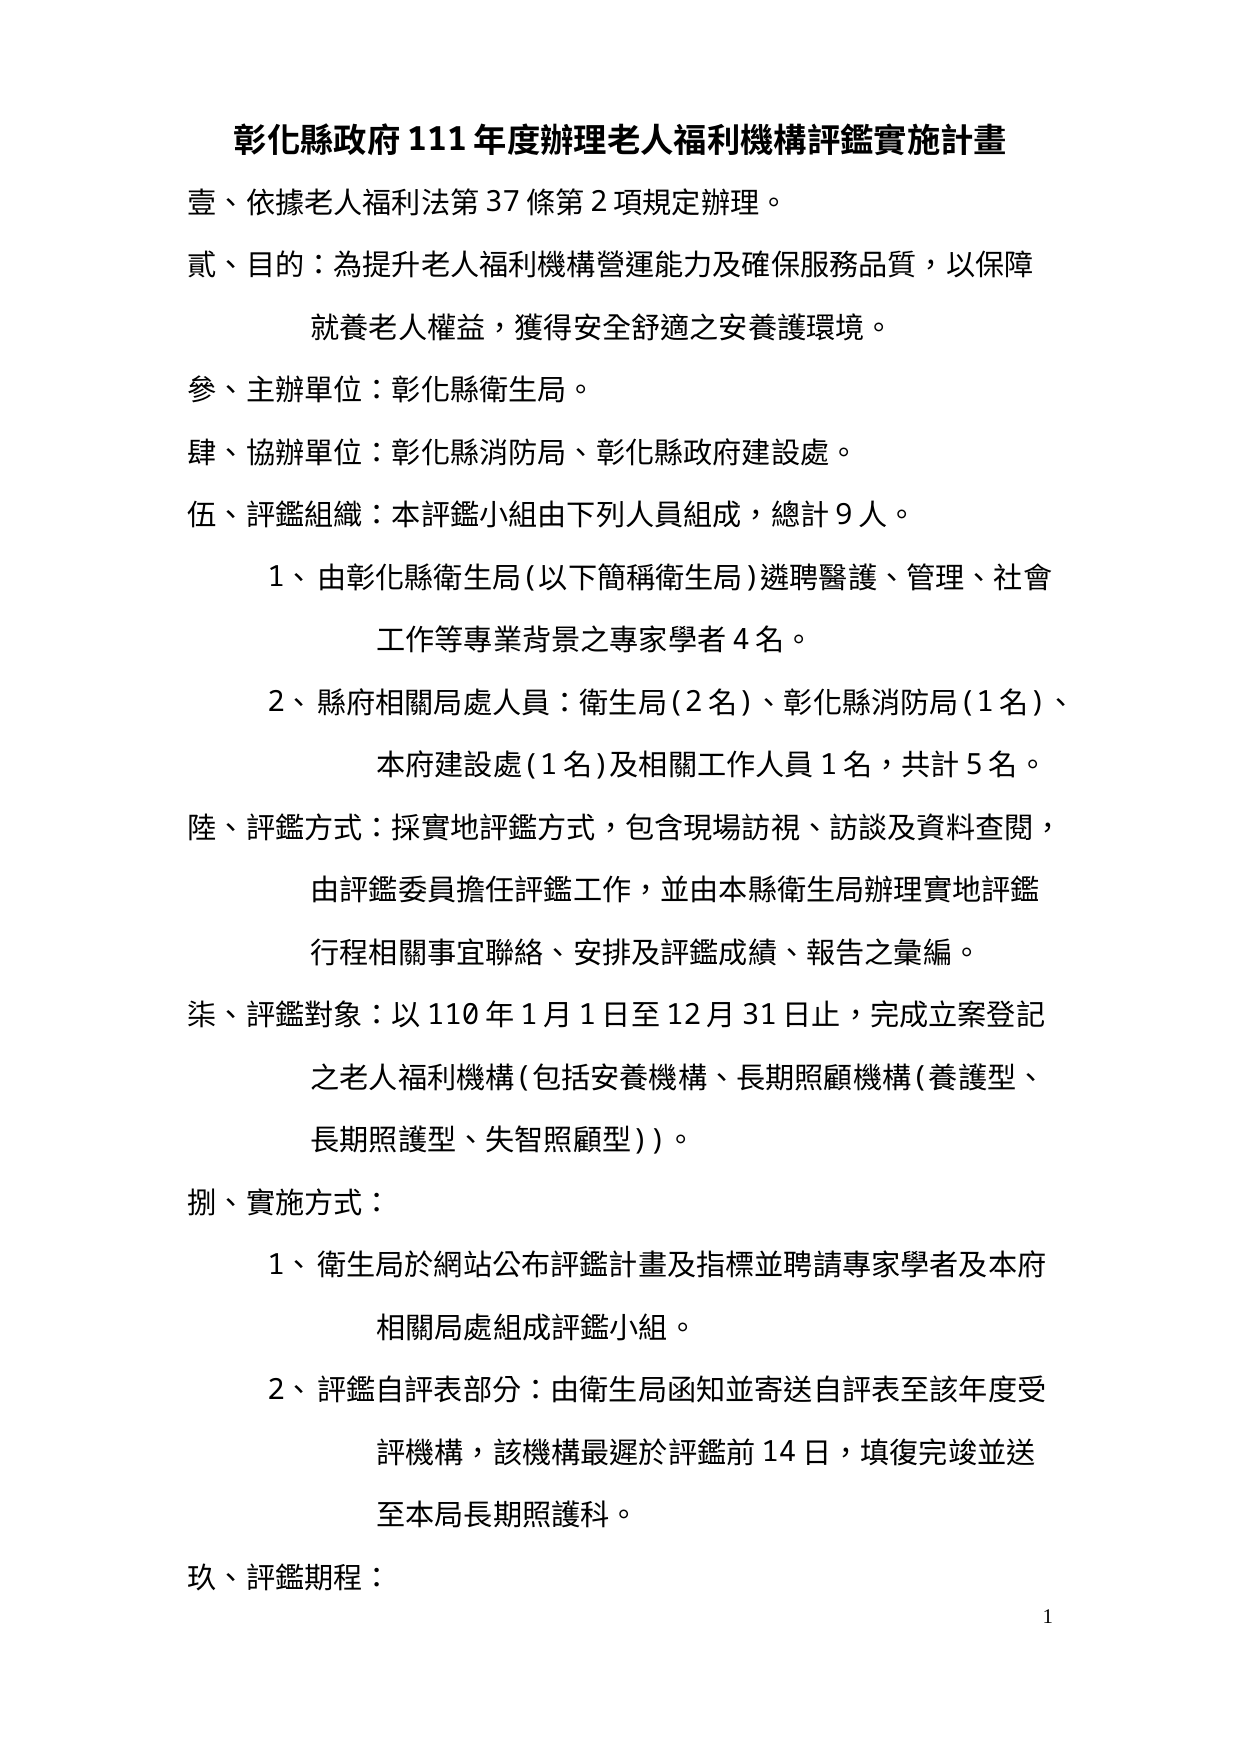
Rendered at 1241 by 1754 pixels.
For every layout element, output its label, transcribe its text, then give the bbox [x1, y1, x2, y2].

list 協辦單位：彰化縣消防局、彰化縣政府建設處。 [187, 409, 1053, 471]
list 評鑑方式：採實地評鑑方式，包含現場訪視、訪談及資料查閱，由評鑑委員擔任評鑑工作，並由本縣衛生局辦理實地評鑑行程相關事宜聯絡、安排及評鑑成績、報告之彙編。 [187, 784, 1053, 971]
list 目的：為提升老人福利機構營運能力及確保服務品質，以保障就養老人權益，獲得安全舒適之安養護環境。 [187, 221, 1053, 346]
list 評鑑組織：本評鑑小組由下列人員組成，總計9人。 [187, 471, 1053, 534]
text 彰化縣政府111年度辦理老人福利機構評鑑實施計畫 [187, 96, 1053, 159]
list 由彰化縣衛生局(以下簡稱衛生局)遴聘醫護、管理、社會工作等專業背景之專家學者4名。 [267, 534, 1053, 659]
list 實施方式： [187, 1159, 1053, 1221]
list 依據老人福利法第37條第2項規定辦理。 [187, 159, 1053, 221]
list 評鑑對象：以110年1月1日至12月31日止，完成立案登記之老人福利機構(包括安養機構、長期照顧機構(養護型、長期照護型、失智照顧型))。 [187, 971, 1053, 1159]
list 評鑑期程： [187, 1534, 1053, 1596]
list 評鑑自評表部分：由衛生局函知並寄送自評表至該年度受評機構，該機構最遲於評鑑前14日，填復完竣並送至本局長期照護科。 [267, 1346, 1053, 1534]
list 衛生局於網站公布評鑑計畫及指標並聘請專家學者及本府相關局處組成評鑑小組。 [267, 1221, 1053, 1346]
list 主辦單位：彰化縣衛生局。 [187, 346, 1053, 409]
list 縣府相關局處人員：衛生局(2名)、彰化縣消防局(1名)、本府建設處(1名)及相關工作人員1名，共計5名。 [267, 659, 1053, 784]
